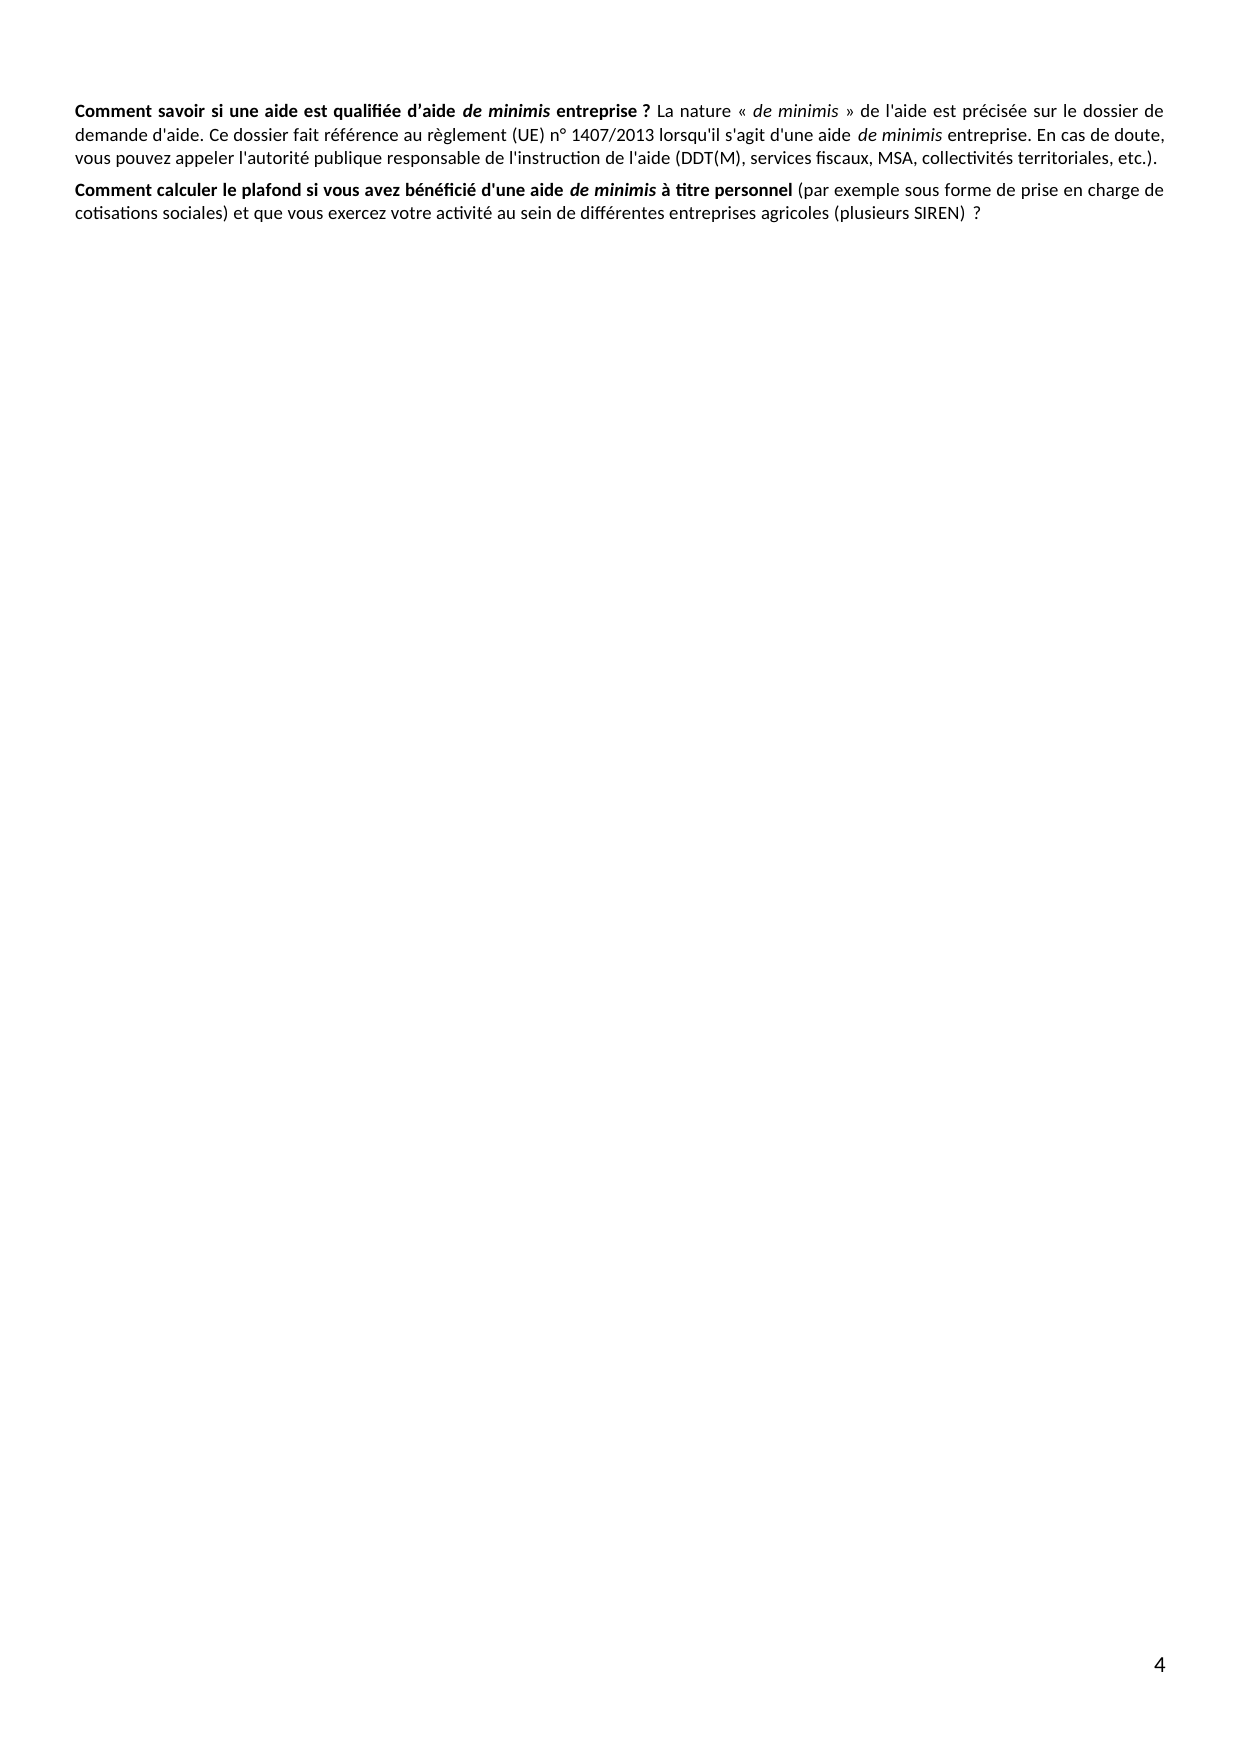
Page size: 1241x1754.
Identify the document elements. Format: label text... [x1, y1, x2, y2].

text Comment calculer le plafond si vous avez bénéficié d'une aide de minimis à titre personnel (par exemple sous forme de prise en charge de cotisations sociales) et que vous exercez votre activité au sein de différentes entreprises agricoles (plusieurs SIREN) ? [75, 178, 1165, 224]
text Comment savoir si une aide est qualifiée d’aide de minimis entreprise ? La nature « de minimis » de l'aide est précisée sur le dossier de demande d'aide. Ce dossier fait référence au règlement (UE) n° 1407/2013 lorsqu'il s'agit d'une aide de minimis entreprise. En cas de doute, vous pouvez appeler l'autorité publique responsable de l'instruction de l'aide (DDT(M), services fiscaux, MSA, collectivités territoriales, etc.). [75, 99, 1165, 170]
